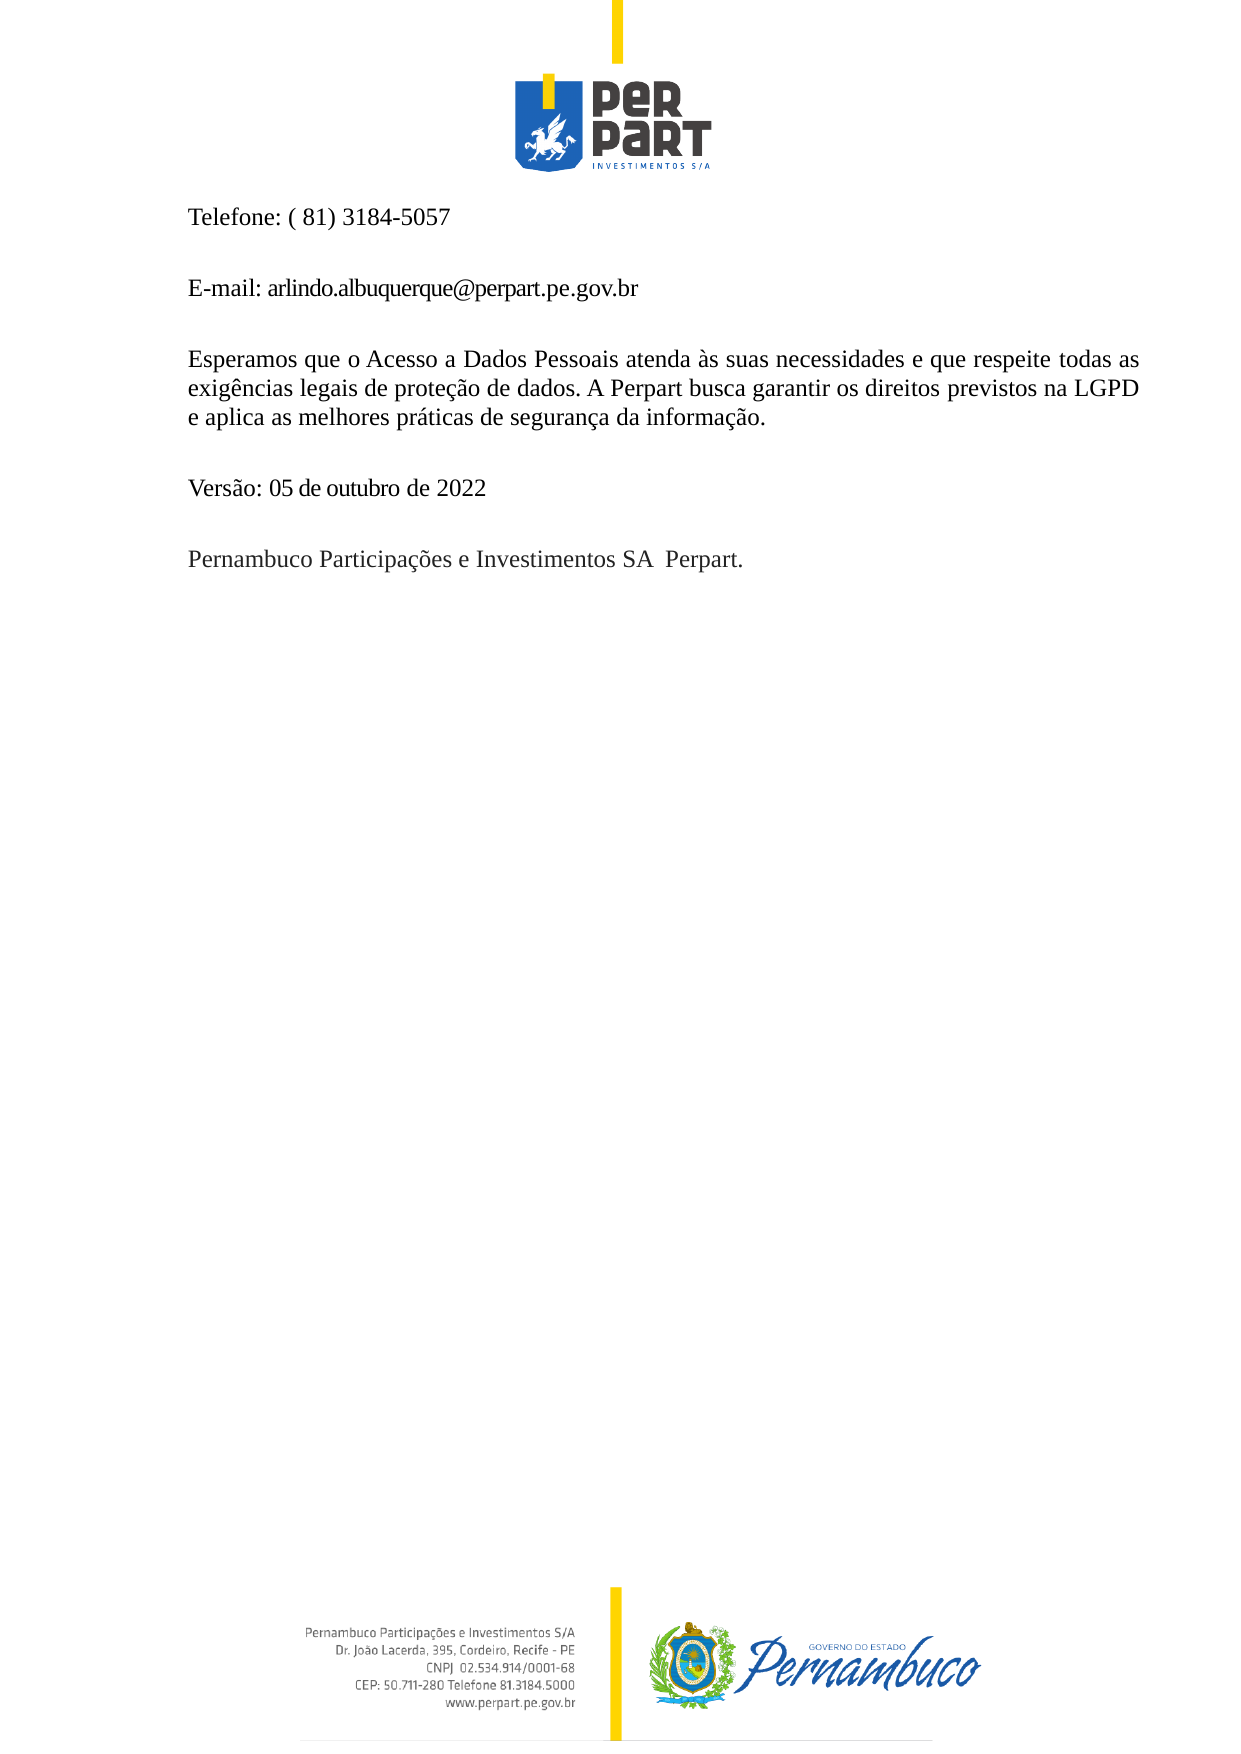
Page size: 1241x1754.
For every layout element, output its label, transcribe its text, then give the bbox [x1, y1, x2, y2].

text Versão: 05 de outubro de 2022 [188, 473, 1152, 501]
picture [515, 0, 712, 172]
text Telefone: ( 81) 3184-5057 [188, 202, 1152, 231]
text Esperamos que o Acesso a Dados Pessoais atenda às suas necessidades e que respeite todas as exigências legais de proteção de dados. A Perpart busca garantir os direitos previstos na LGPD e aplica as melhores práticas de segurança da informação. [188, 344, 1139, 430]
text E-mail: arlindo.albuquerque@perpart.pe.gov.br [188, 273, 1152, 302]
text Pernambuco Participações e Investimentos SA Perpart. [188, 544, 1152, 572]
picture [300, 1577, 983, 1741]
